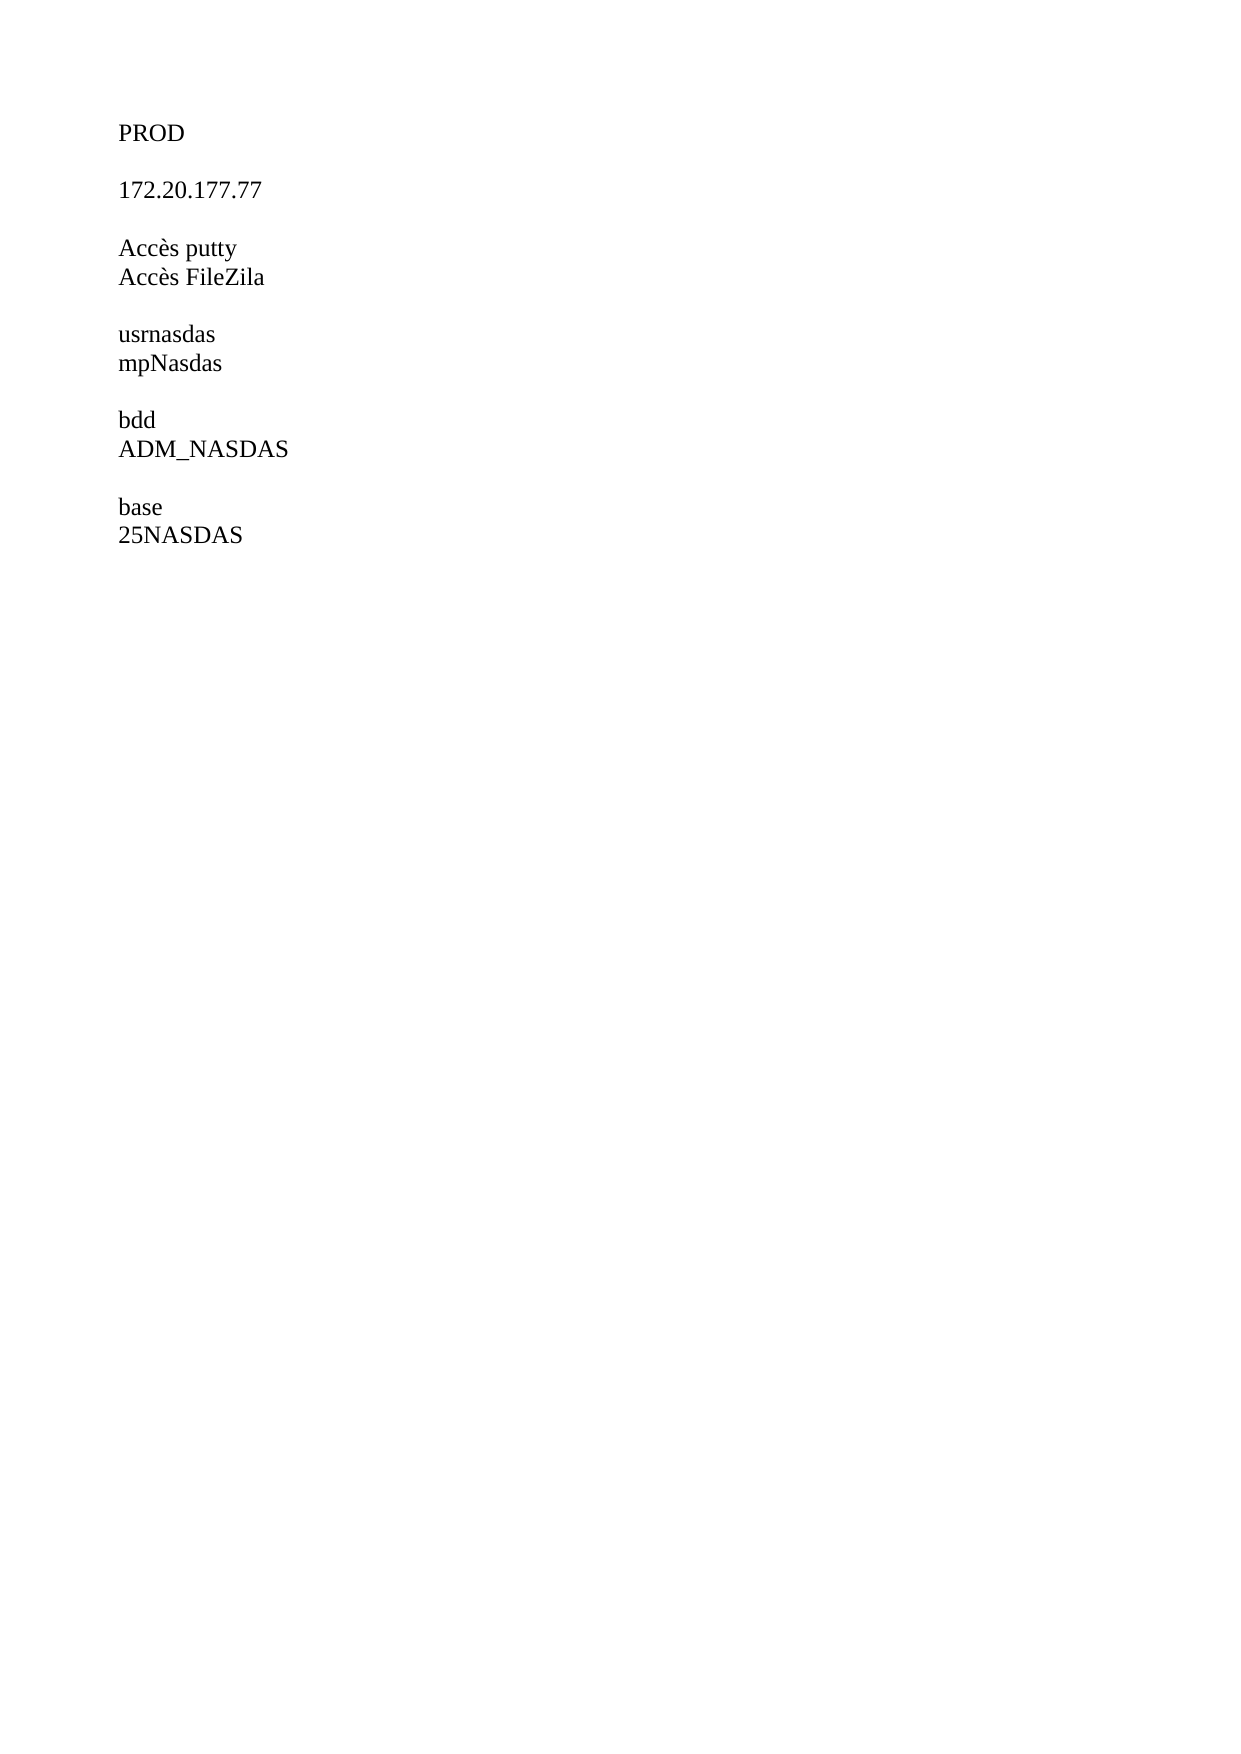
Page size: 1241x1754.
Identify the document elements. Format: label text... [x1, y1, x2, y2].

text Accès FileZila [118, 262, 1122, 291]
text base [118, 492, 1122, 521]
text usrnasdas [118, 319, 1122, 348]
text mpNasdas [118, 348, 1122, 377]
text ADM_NASDAS [118, 434, 1122, 463]
text PROD [118, 118, 1122, 147]
text 25NASDAS [118, 521, 1122, 549]
text bdd [118, 406, 1122, 434]
text 172.20.177.77 [118, 176, 1122, 204]
text Accès putty [118, 233, 1122, 262]
